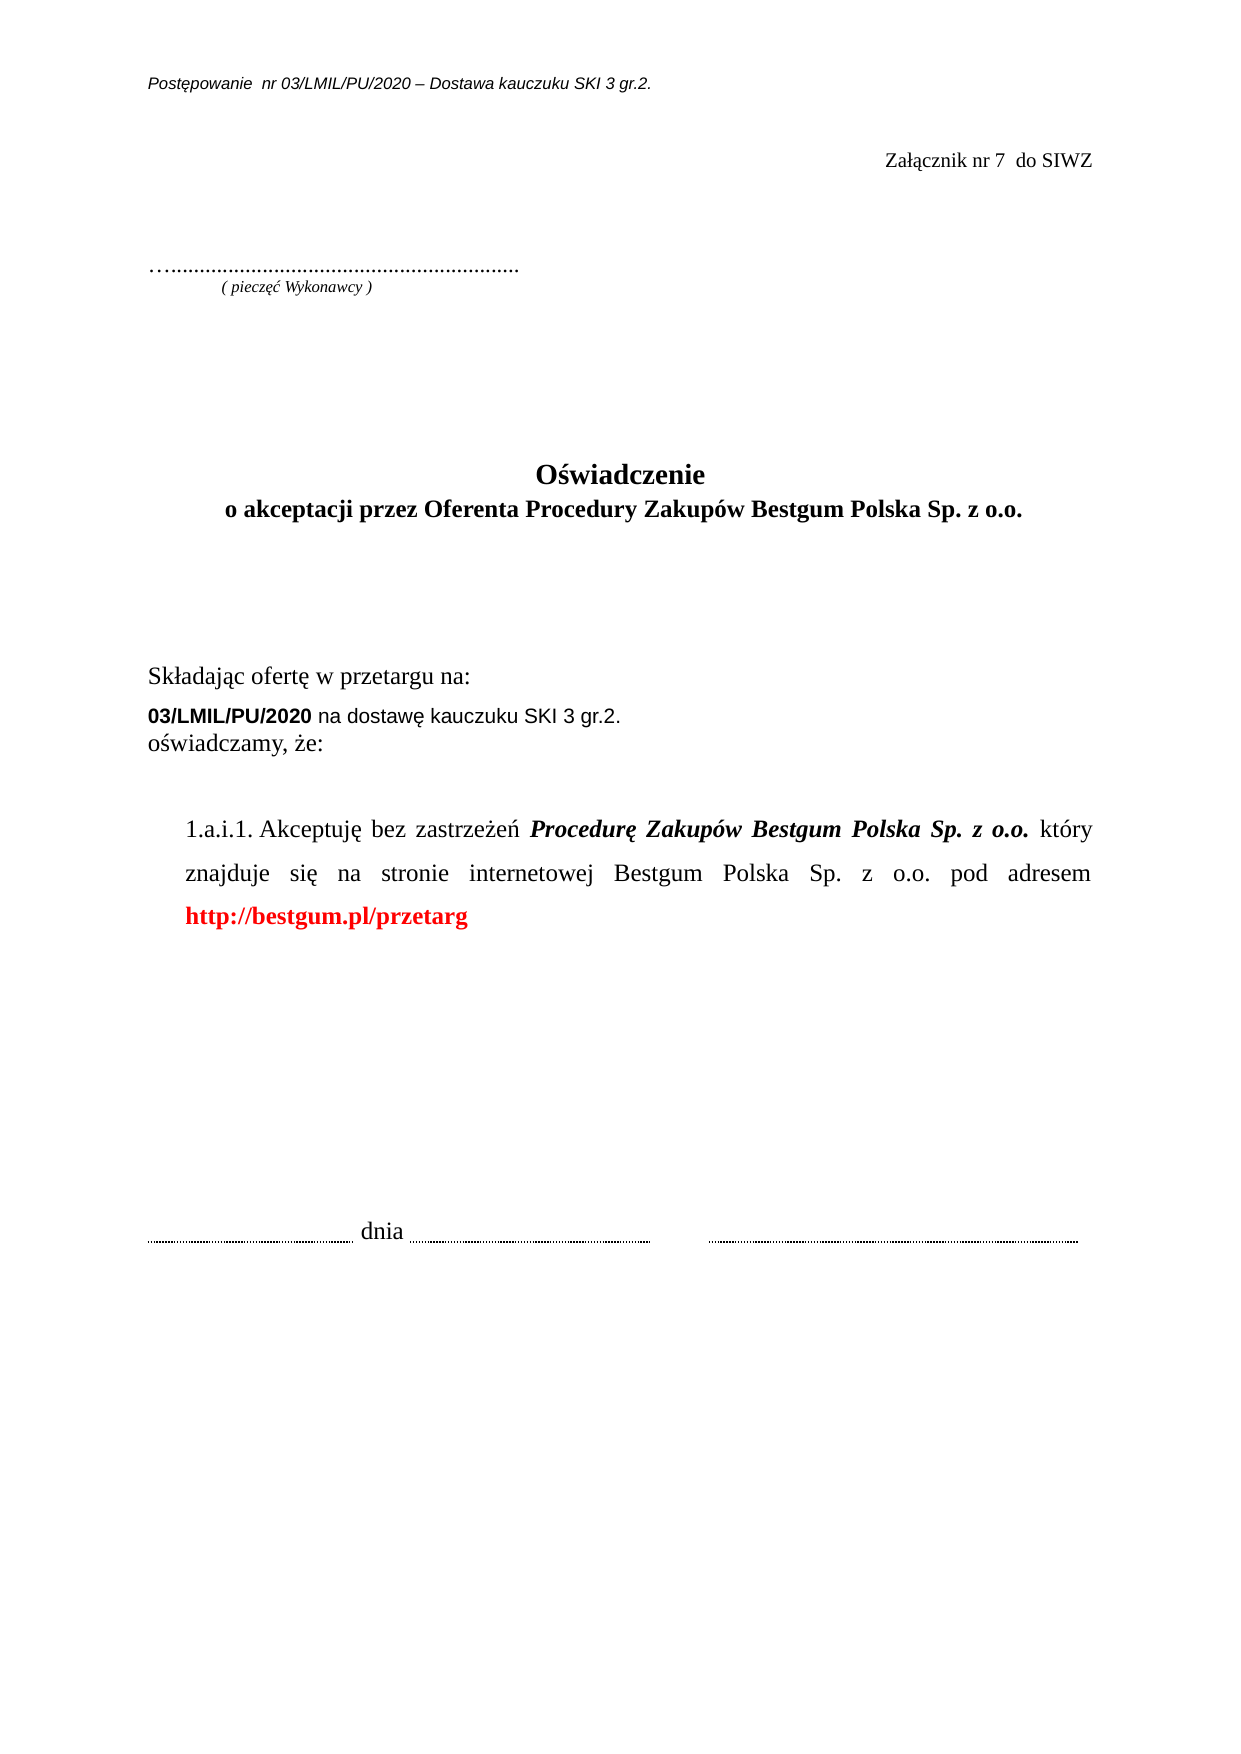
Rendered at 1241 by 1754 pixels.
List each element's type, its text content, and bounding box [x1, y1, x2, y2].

text Załącznik nr 7 do SIWZ [148, 148, 1093, 172]
text 03/LMIL/PU/2020 na dostawę kauczuku SKI 3 gr.2. [148, 704, 1091, 728]
text dnia [148, 1216, 1093, 1245]
text oświadczamy, że: [148, 728, 1093, 757]
text Składając ofertę w przetargu na: [148, 661, 1093, 690]
text o akceptacji przez Oferenta Procedury Zakupów Bestgum Polska Sp. z o.o. [148, 490, 1093, 524]
text Oświadczenie [148, 457, 1093, 490]
text ( pieczęć Wykonawcy ) [148, 277, 1093, 296]
list Akceptuję bez zastrzeżeń Procedurę Zakupów Bestgum Polska Sp. z o.o. który znajduje się na stronie internetowej Bestgum Polska Sp. z o.o. pod adresem http://bestgum.pl/przetarg [185, 814, 1093, 929]
text …............................................................. [148, 251, 1093, 277]
